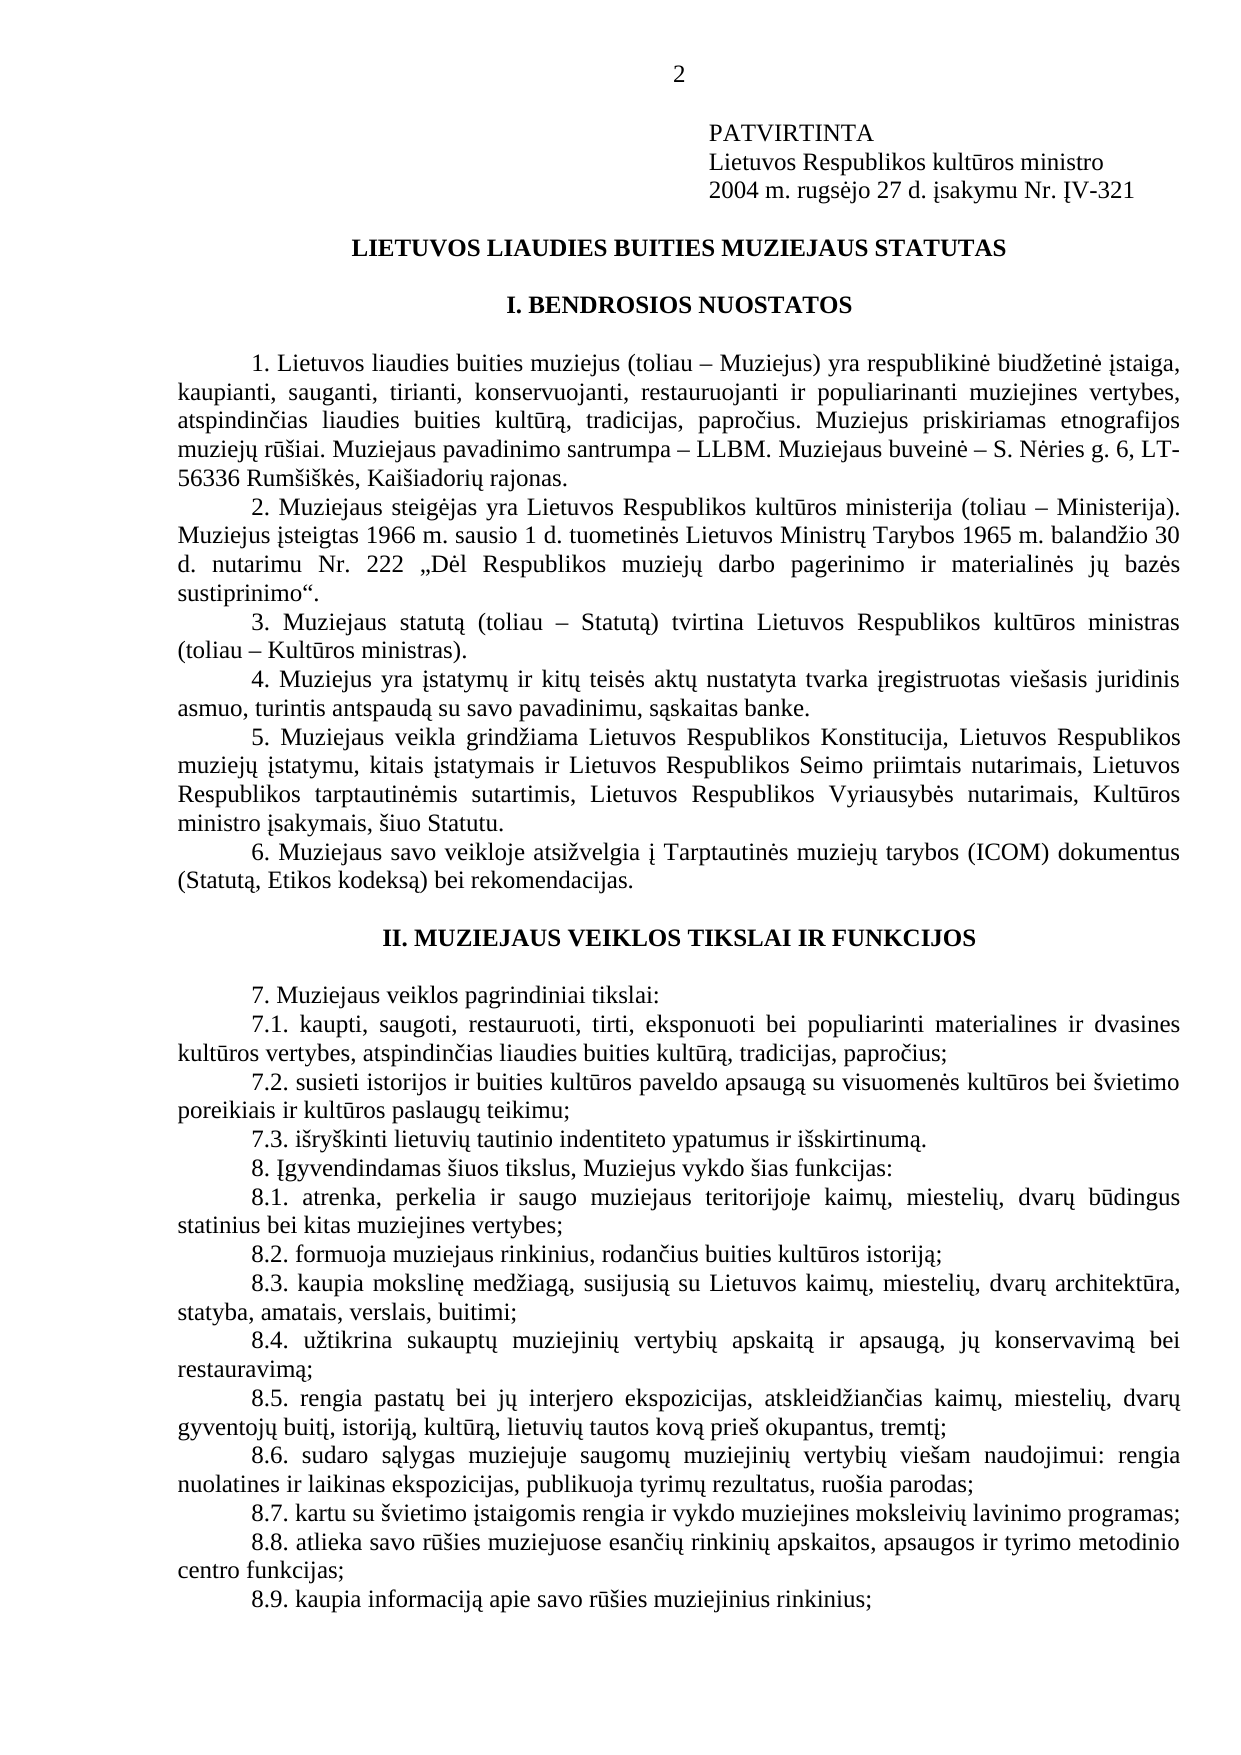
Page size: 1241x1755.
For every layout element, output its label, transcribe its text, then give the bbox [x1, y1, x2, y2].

text Lietuvos Respublikos kultūros ministro [177, 147, 1181, 176]
text 7.2. susieti istorijos ir buities kultūros paveldo apsaugą su visuomenės kultūros bei švietimo poreikiais ir kultūros paslaugų teikimu; [177, 1067, 1181, 1124]
text 7.3. išryškinti lietuvių tautinio indentiteto ypatumus ir išskirtinumą. [177, 1124, 1181, 1153]
text 2. Muziejaus steigėjas yra Lietuvos Respublikos kultūros ministerija (toliau – Ministerija). Muziejus įsteigtas 1966 m. sausio 1 d. tuometinės Lietuvos Ministrų Tarybos 1965 m. balandžio 30 d. nutarimu Nr. 222 „Dėl Respublikos muziejų darbo pagerinimo ir materialinės jų bazės sustiprinimo“. [177, 492, 1181, 607]
text 8.1. atrenka, perkelia ir saugo muziejaus teritorijoje kaimų, miestelių, dvarų būdingus statinius bei kitas muziejines vertybes; [177, 1182, 1181, 1239]
text 8.9. kaupia informaciją apie savo rūšies muziejinius rinkinius; [177, 1584, 1181, 1613]
text PATVIRTINTA [709, 118, 1181, 147]
text LIETUVOS LIAUDIES BUITIES MUZIEJAUS STATUTAS [177, 233, 1181, 262]
text 8.7. kartu su švietimo įstaigomis rengia ir vykdo muziejines moksleivių lavinimo programas; [177, 1498, 1181, 1527]
text I. BENDROSIOS NUOSTATOS [177, 291, 1181, 319]
text 7. Muziejaus veiklos pagrindiniai tikslai: [177, 981, 1181, 1009]
text 8.2. formuoja muziejaus rinkinius, rodančius buities kultūros istoriją; [177, 1239, 1181, 1268]
text 8. Įgyvendindamas šiuos tikslus, Muziejus vykdo šias funkcijas: [177, 1153, 1181, 1182]
text 3. Muziejaus statutą (toliau – Statutą) tvirtina Lietuvos Respublikos kultūros ministras (toliau – Kultūros ministras). [177, 607, 1181, 664]
text 8.6. sudaro sąlygas muziejuje saugomų muziejinių vertybių viešam naudojimui: rengia nuolatines ir laikinas ekspozicijas, publikuoja tyrimų rezultatus, ruošia parodas; [177, 1441, 1181, 1498]
text 5. Muziejaus veikla grindžiama Lietuvos Respublikos Konstitucija, Lietuvos Respublikos muziejų įstatymu, kitais įstatymais ir Lietuvos Respublikos Seimo priimtais nutarimais, Lietuvos Respublikos tarptautinėmis sutartimis, Lietuvos Respublikos Vyriausybės nutarimais, Kultūros ministro įsakymais, šiuo Statutu. [177, 722, 1181, 837]
text 1. Lietuvos liaudies buities muziejus (toliau – Muziejus) yra respublikinė biudžetinė įstaiga, kaupianti, sauganti, tirianti, konservuojanti, restauruojanti ir populiarinanti muziejines vertybes, atspindinčias liaudies buities kultūrą, tradicijas, papročius. Muziejus priskiriamas etnografijos muziejų rūšiai. Muziejaus pavadinimo santrumpa – LLBM. Muziejaus buveinė – S. Nėries g. 6, LT-56336 Rumšiškės, Kaišiadorių rajonas. [177, 348, 1181, 492]
text 8.5. rengia pastatų bei jų interjero ekspozicijas, atskleidžiančias kaimų, miestelių, dvarų gyventojų buitį, istoriją, kultūrą, lietuvių tautos kovą prieš okupantus, tremtį; [177, 1383, 1181, 1441]
text 8.4. užtikrina sukauptų muziejinių vertybių apskaitą ir apsaugą, jų konservavimą bei restauravimą; [177, 1326, 1181, 1383]
text 8.3. kaupia mokslinę medžiagą, susijusią su Lietuvos kaimų, miestelių, dvarų architektūra, statyba, amatais, verslais, buitimi; [177, 1268, 1181, 1326]
text 4. Muziejus yra įstatymų ir kitų teisės aktų nustatyta tvarka įregistruotas viešasis juridinis asmuo, turintis antspaudą su savo pavadinimu, sąskaitas banke. [177, 664, 1181, 722]
text II. MUZIEJAUS VEIKLOS TIKSLAI IR FUNKCIJOS [177, 923, 1181, 952]
text 7.1. kaupti, saugoti, restauruoti, tirti, eksponuoti bei populiarinti materialines ir dvasines kultūros vertybes, atspindinčias liaudies buities kultūrą, tradicijas, papročius; [177, 1009, 1181, 1067]
text 6. Muziejaus savo veikloje atsižvelgia į Tarptautinės muziejų tarybos (ICOM) dokumentus (Statutą, Etikos kodeksą) bei rekomendacijas. [177, 837, 1181, 894]
text 2004 m. rugsėjo 27 d. įsakymu Nr. ĮV-321 [177, 176, 1181, 204]
text 8.8. atlieka savo rūšies muziejuose esančių rinkinių apskaitos, apsaugos ir tyrimo metodinio centro funkcijas; [177, 1527, 1181, 1584]
